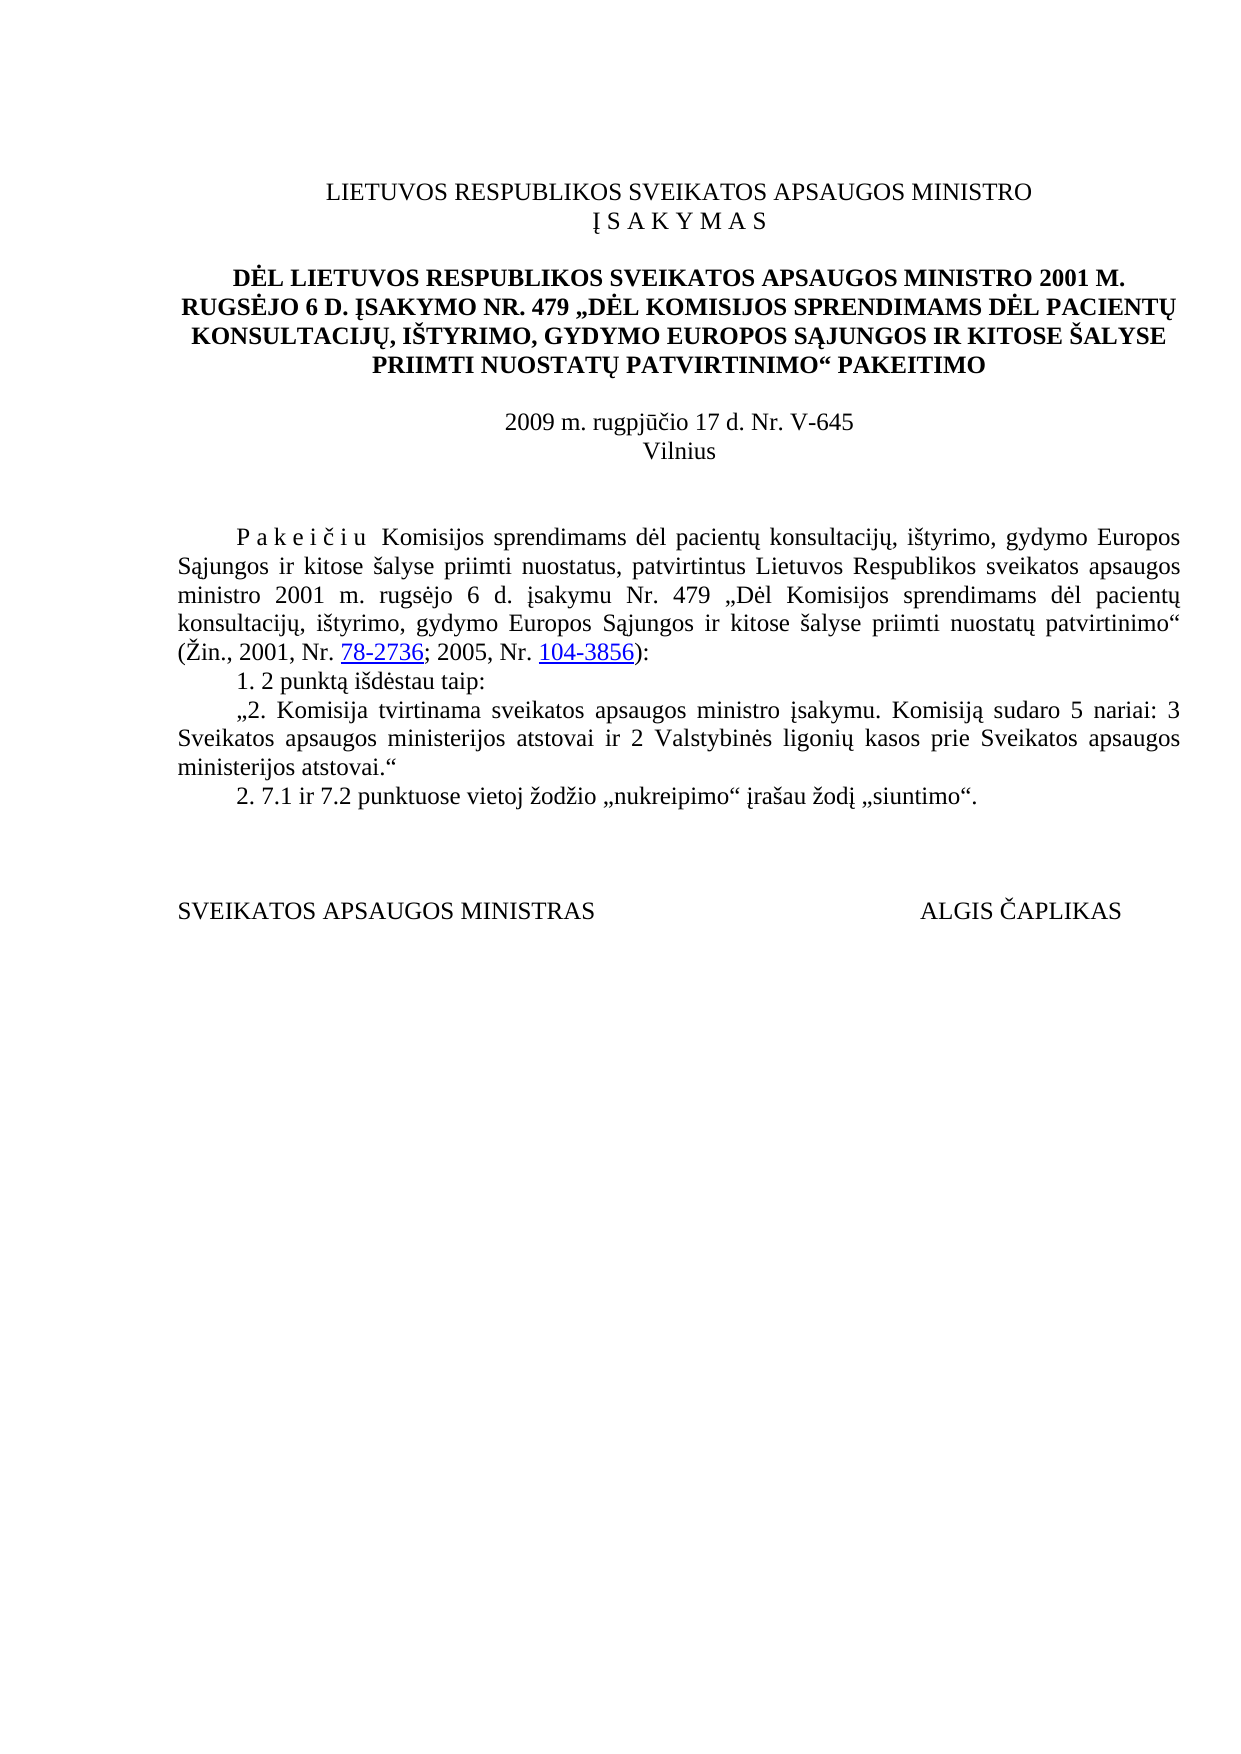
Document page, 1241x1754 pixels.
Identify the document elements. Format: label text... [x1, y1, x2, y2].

text DĖL LIETUVOS RESPUBLIKOS SVEIKATOS APSAUGOS MINISTRO 2001 M. RUGSĖJO 6 D. ĮSAKYMO nR. 479 „DĖL komisijos sprendimams dėl pacientų konsultacijų, ištyrimo, gydymo EUROPOS SĄJUNGOS IR KITOSE ŠALYSE priimti nuostatų patvirtinimo“ PAKEITIMO [177, 263, 1181, 378]
text „2. Komisija tvirtinama sveikatos apsaugos ministro įsakymu. Komisiją sudaro 5 nariai: 3 Sveikatos apsaugos ministerijos atstovai ir 2 Valstybinės ligonių kasos prie Sveikatos apsaugos ministerijos atstovai.“ [177, 695, 1181, 781]
text Vilnius [177, 436, 1181, 465]
text ĮSAKYMAS [177, 206, 1181, 235]
text 2009 m. rugpjūčio 17 d. Nr. V-645 [177, 407, 1181, 436]
text 1. 2 punktą išdėstau taip: [177, 666, 1181, 695]
text SVEIKATOS APSAUGOS MINISTRAS ALGIS ČAPLIKAS [177, 896, 1181, 925]
text LIETUVOS RESPUBLIKOS SVEIKATOS APSAUGOS MINISTRO [177, 177, 1181, 206]
text Pakeičiu Komisijos sprendimams dėl pacientų konsultacijų, ištyrimo, gydymo Europos Sąjungos ir kitose šalyse priimti nuostatus, patvirtintus Lietuvos Respublikos sveikatos apsaugos ministro 2001 m. rugsėjo 6 d. įsakymu Nr. 479 „Dėl Komisijos sprendimams dėl pacientų konsultacijų, ištyrimo, gydymo Europos Sąjungos ir kitose šalyse priimti nuostatų patvirtinimo“ (Žin., 2001, Nr. 78-2736; 2005, Nr. 104-3856): [177, 522, 1181, 666]
text 2. 7.1 ir 7.2 punktuose vietoj žodžio „nukreipimo“ įrašau žodį „siuntimo“. [177, 781, 1181, 810]
